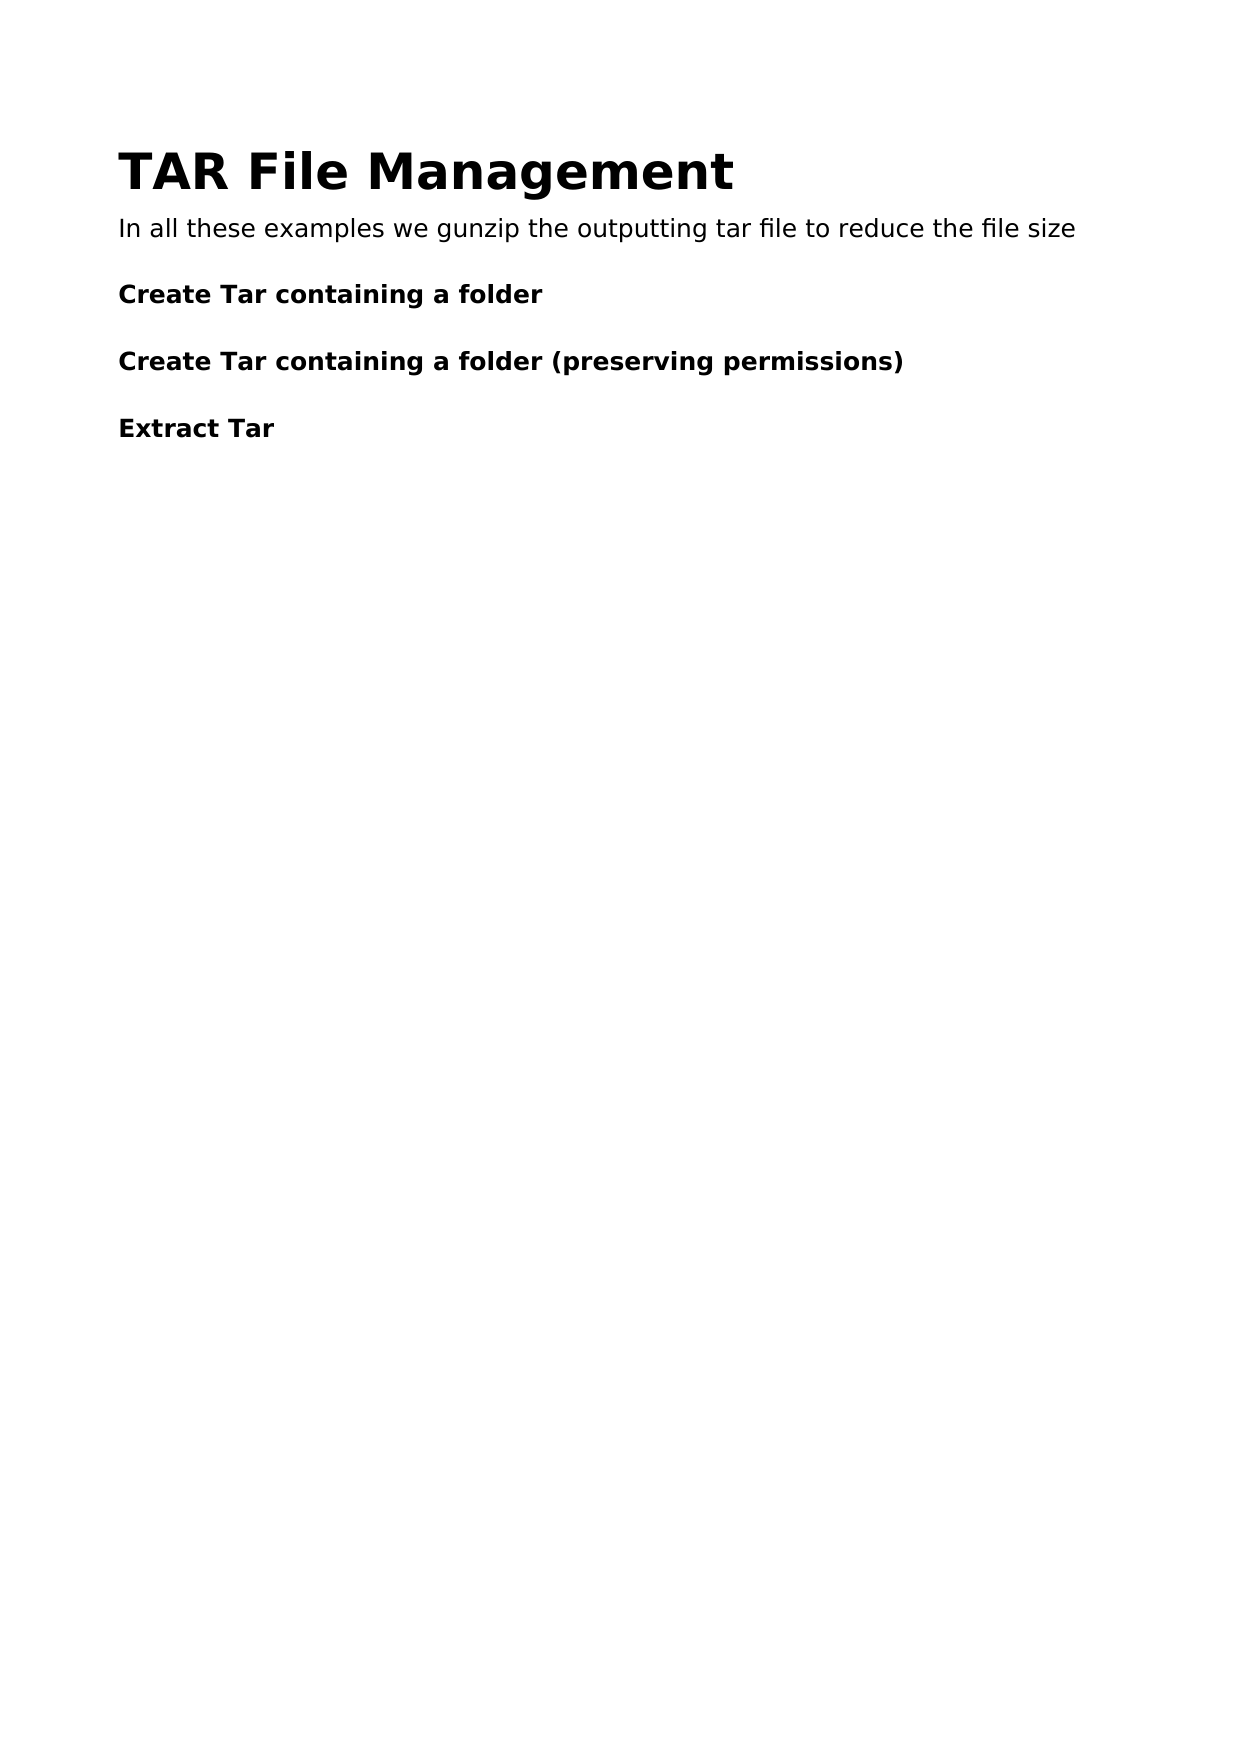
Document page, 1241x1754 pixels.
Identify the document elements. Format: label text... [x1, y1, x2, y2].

subtitle Extract Tar [118, 414, 1122, 443]
subtitle TAR File Management [118, 143, 1122, 201]
subtitle Create Tar containing a folder [118, 281, 1122, 310]
subtitle Create Tar containing a folder (preserving permissions) [118, 347, 1122, 376]
text In all these examples we gunzip the outputting tar file to reduce the file size [118, 214, 1122, 243]
